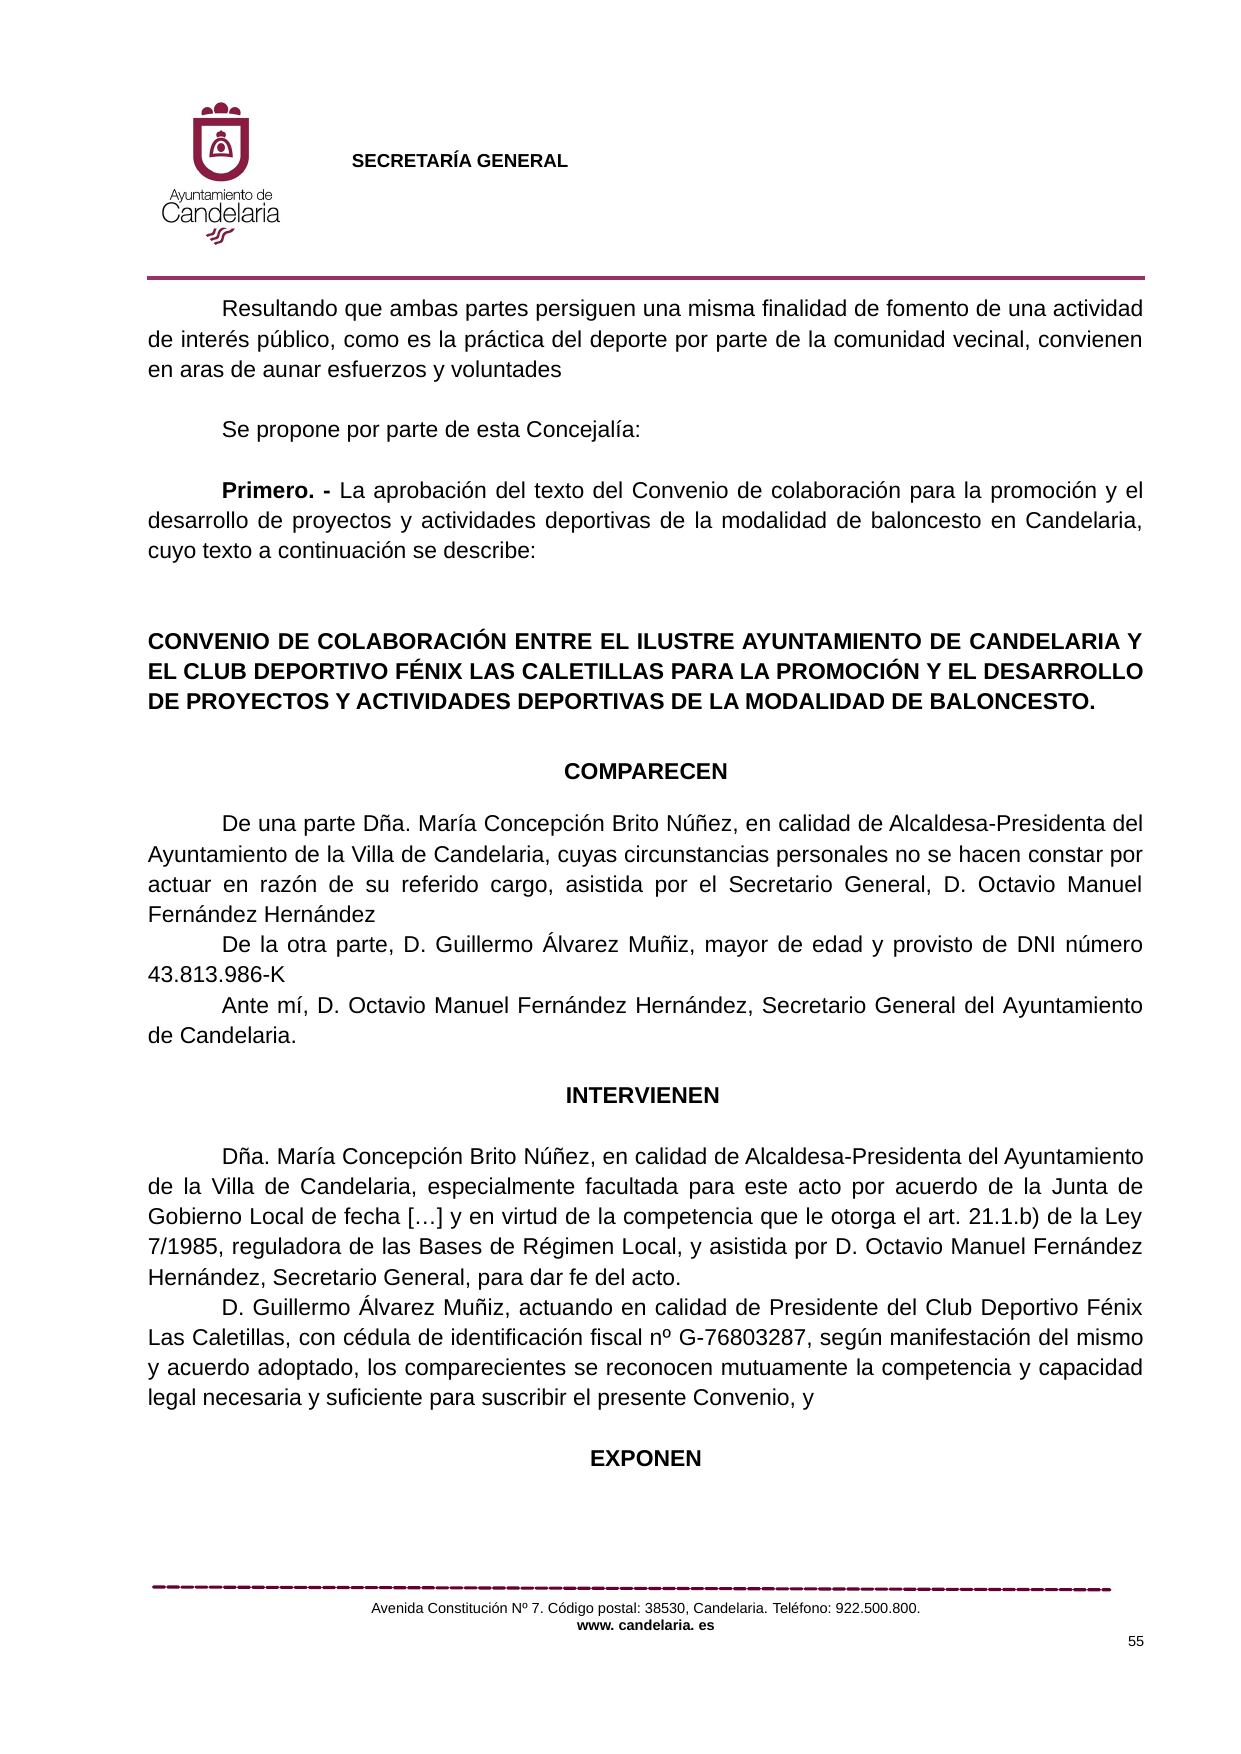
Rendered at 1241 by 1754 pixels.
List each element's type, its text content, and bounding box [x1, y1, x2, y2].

text INTERVIENEN [148, 1082, 1144, 1109]
text Resultando que ambas partes persiguen una misma finalidad de fomento de una actividad de interés público, como es la práctica del deporte por parte de la comunidad vecinal, convienen en aras de aunar esfuerzos y voluntades [148, 295, 1144, 382]
text D. Guillermo Álvarez Muñiz, actuando en calidad de Presidente del Club Deportivo Fénix Las Caletillas, con cédula de identificación fiscal nº G-76803287, según manifestación del mismo y acuerdo adoptado, los comparecientes se reconocen mutuamente la competencia y capacidad legal necesaria y suficiente para suscribir el presente Convenio, y [148, 1294, 1144, 1411]
text Dña. María Concepción Brito Núñez, en calidad de Alcaldesa-Presidenta del Ayuntamiento de la Villa de Candelaria, especialmente facultada para este acto por acuerdo de la Junta de Gobierno Local de fecha […] y en virtud de la competencia que le otorga el art. 21.1.b) de la Ley 7/1985, reguladora de las Bases de Régimen Local, y asistida por D. Octavio Manuel Fernández Hernández, Secretario General, para dar fe del acto. [148, 1143, 1144, 1290]
text COMPARECEN [148, 758, 1144, 784]
text Ante mí, D. Octavio Manuel Fernández Hernández, Secretario General del Ayuntamiento de Candelaria. [148, 992, 1144, 1048]
text Se propone por parte de esta Concejalía: [148, 416, 1144, 442]
text EXPONEN [148, 1445, 1144, 1471]
text CONVENIO DE COLABORACIÓN ENTRE EL ILUSTRE AYUNTAMIENTO DE CANDELARIA Y EL CLUB DEPORTIVO FÉNIX LAS CALETILLAS PARA LA PROMOCIÓN Y EL DESARROLLO DE PROYECTOS Y ACTIVIDADES DEPORTIVAS DE LA MODALIDAD DE BALONCESTO. [148, 628, 1144, 714]
text De la otra parte, D. Guillermo Álvarez Muñiz, mayor de edad y provisto de DNI número 43.813.986-K [148, 931, 1144, 988]
text De una parte Dña. María Concepción Brito Núñez, en calidad de Alcaldesa-Presidenta del Ayuntamiento de la Villa de Candelaria, cuyas circunstancias personales no se hacen constar por actuar en razón de su referido cargo, asistida por el Secretario General, D. Octavio Manuel Fernández Hernández [148, 810, 1144, 927]
text Primero. - La aprobación del texto del Convenio de colaboración para la promoción y el desarrollo de proyectos y actividades deportivas de la modalidad de baloncesto en Candelaria, cuyo texto a continuación se describe: [148, 477, 1144, 563]
